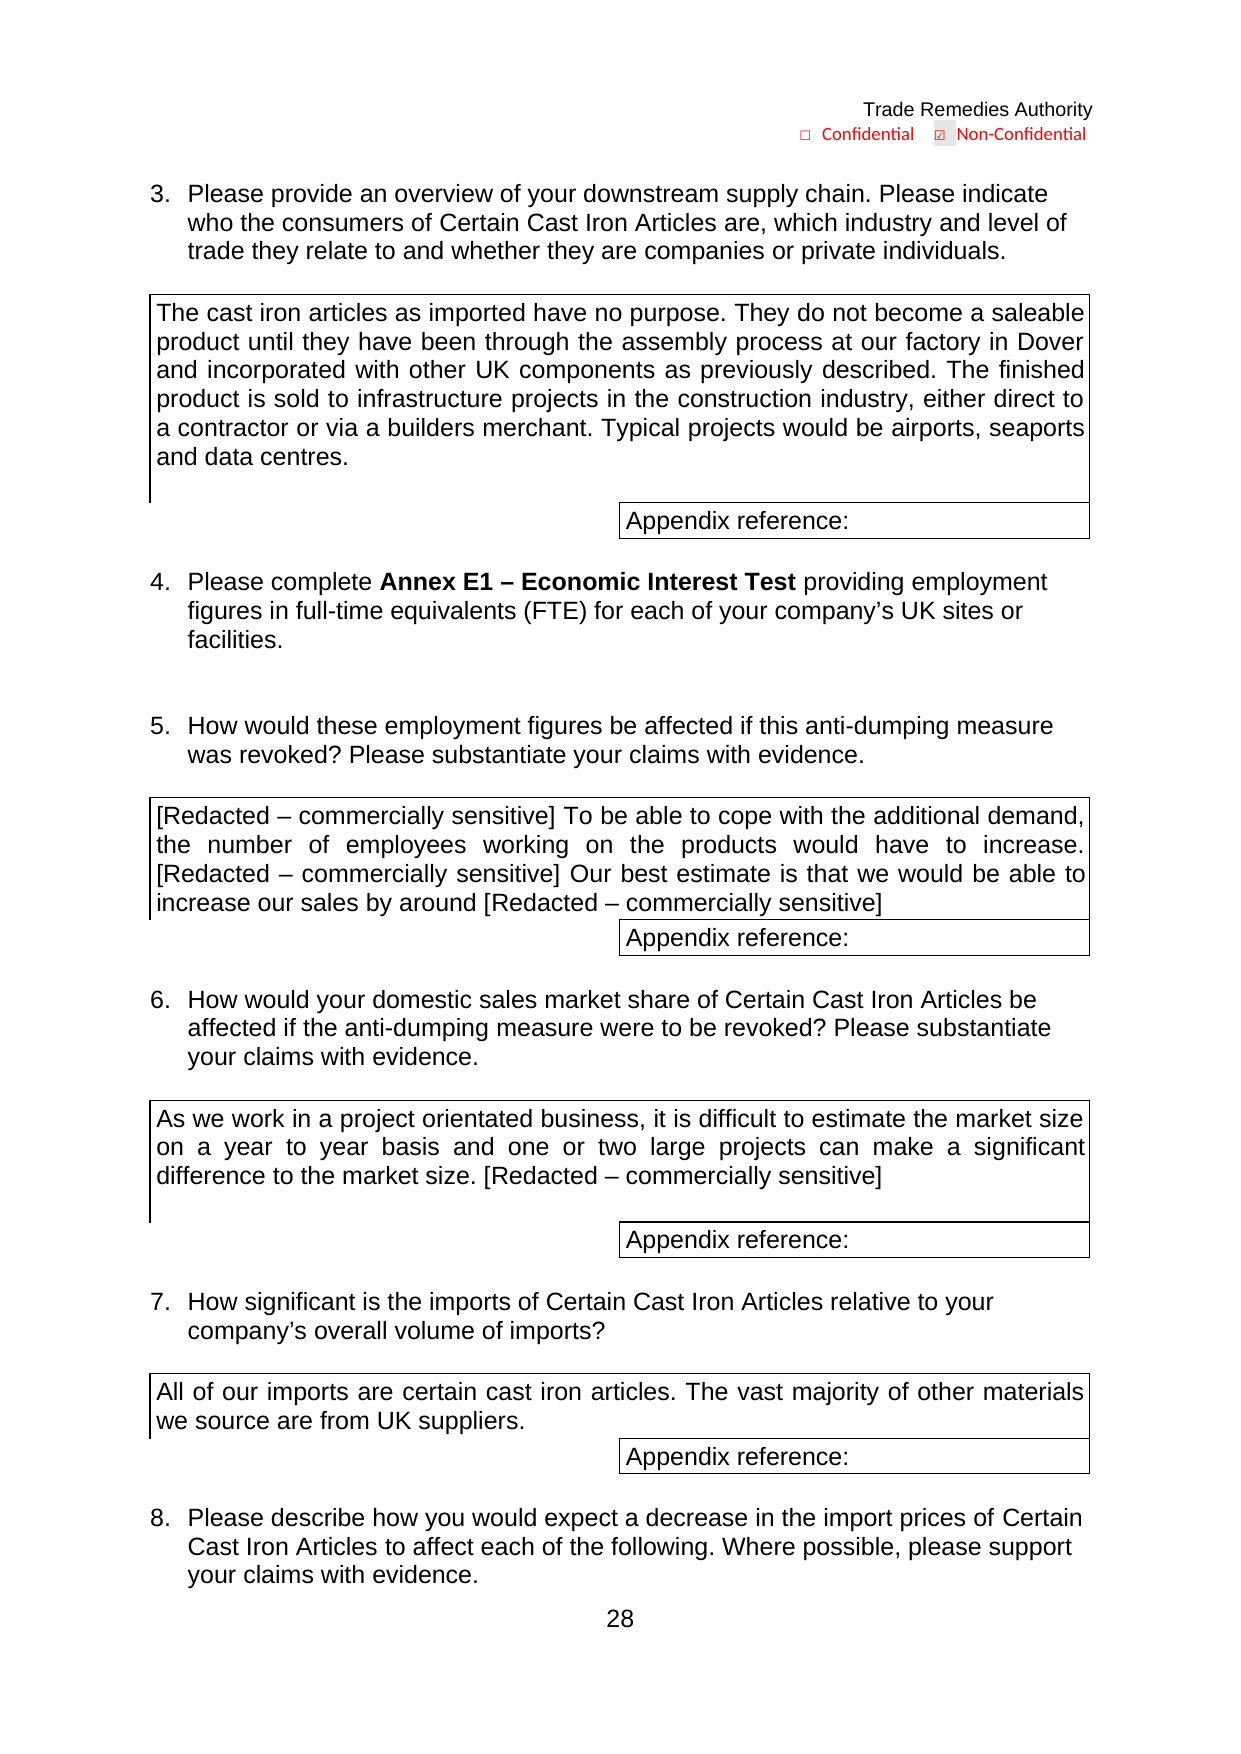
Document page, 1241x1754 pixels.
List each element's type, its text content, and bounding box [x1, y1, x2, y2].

list Please provide an overview of your downstream supply chain. Please indicate who the consumers of Certain Cast Iron Articles are, which industry and level of trade they relate to and whether they are companies or private individuals. [150, 179, 1090, 265]
table_cell Appendix reference: [620, 920, 1089, 955]
table_cell Appendix reference: [620, 503, 1089, 537]
table_header [Redacted – commercially sensitive] To be able to cope with the additional demand, the number of employees working on the products would have to increase. [Redacted – commercially sensitive] Our best estimate is that we would be able to increase our sales by around [Redacted – commercially sensitive] [151, 798, 1089, 919]
list How would these employment figures be affected if this anti-dumping measure was revoked? Please substantiate your claims with evidence. [150, 711, 1090, 768]
table_cell Appendix reference: [620, 1223, 1089, 1257]
table_cell [150, 920, 619, 955]
table_cell [150, 503, 619, 537]
list Please describe how you would expect a decrease in the import prices of Certain Cast Iron Articles to affect each of the following. Where possible, please support your claims with evidence. [150, 1503, 1090, 1589]
table_cell [150, 1439, 619, 1473]
list How significant is the imports of Certain Cast Iron Articles relative to your company’s overall volume of imports? [150, 1287, 1090, 1344]
table_cell [150, 1223, 619, 1257]
table_header All of our imports are certain cast iron articles. The vast majority of other materials we source are from UK suppliers. [151, 1374, 1089, 1437]
list How would your domestic sales market share of Certain Cast Iron Articles be affected if the anti-dumping measure were to be revoked? Please substantiate your claims with evidence. [150, 984, 1090, 1071]
table_header The cast iron articles as imported have no purpose. They do not become a saleable product until they have been through the assembly process at our factory in Dover and incorporated with other UK components as previously described. The finished product is sold to infrastructure projects in the construction industry, either direct to a contractor or via a builders merchant. Typical projects would be airports, seaports and data centres. [151, 295, 1089, 502]
list Please complete Annex E1 – Economic Interest Test providing employment figures in full-time equivalents (FTE) for each of your company’s UK sites or facilities. [150, 567, 1090, 653]
table_cell Appendix reference: [620, 1439, 1089, 1473]
table_header As we work in a project orientated business, it is difficult to estimate the market size on a year to year basis and one or two large projects can make a significant difference to the market size. [Redacted – commercially sensitive] [151, 1101, 1089, 1221]
